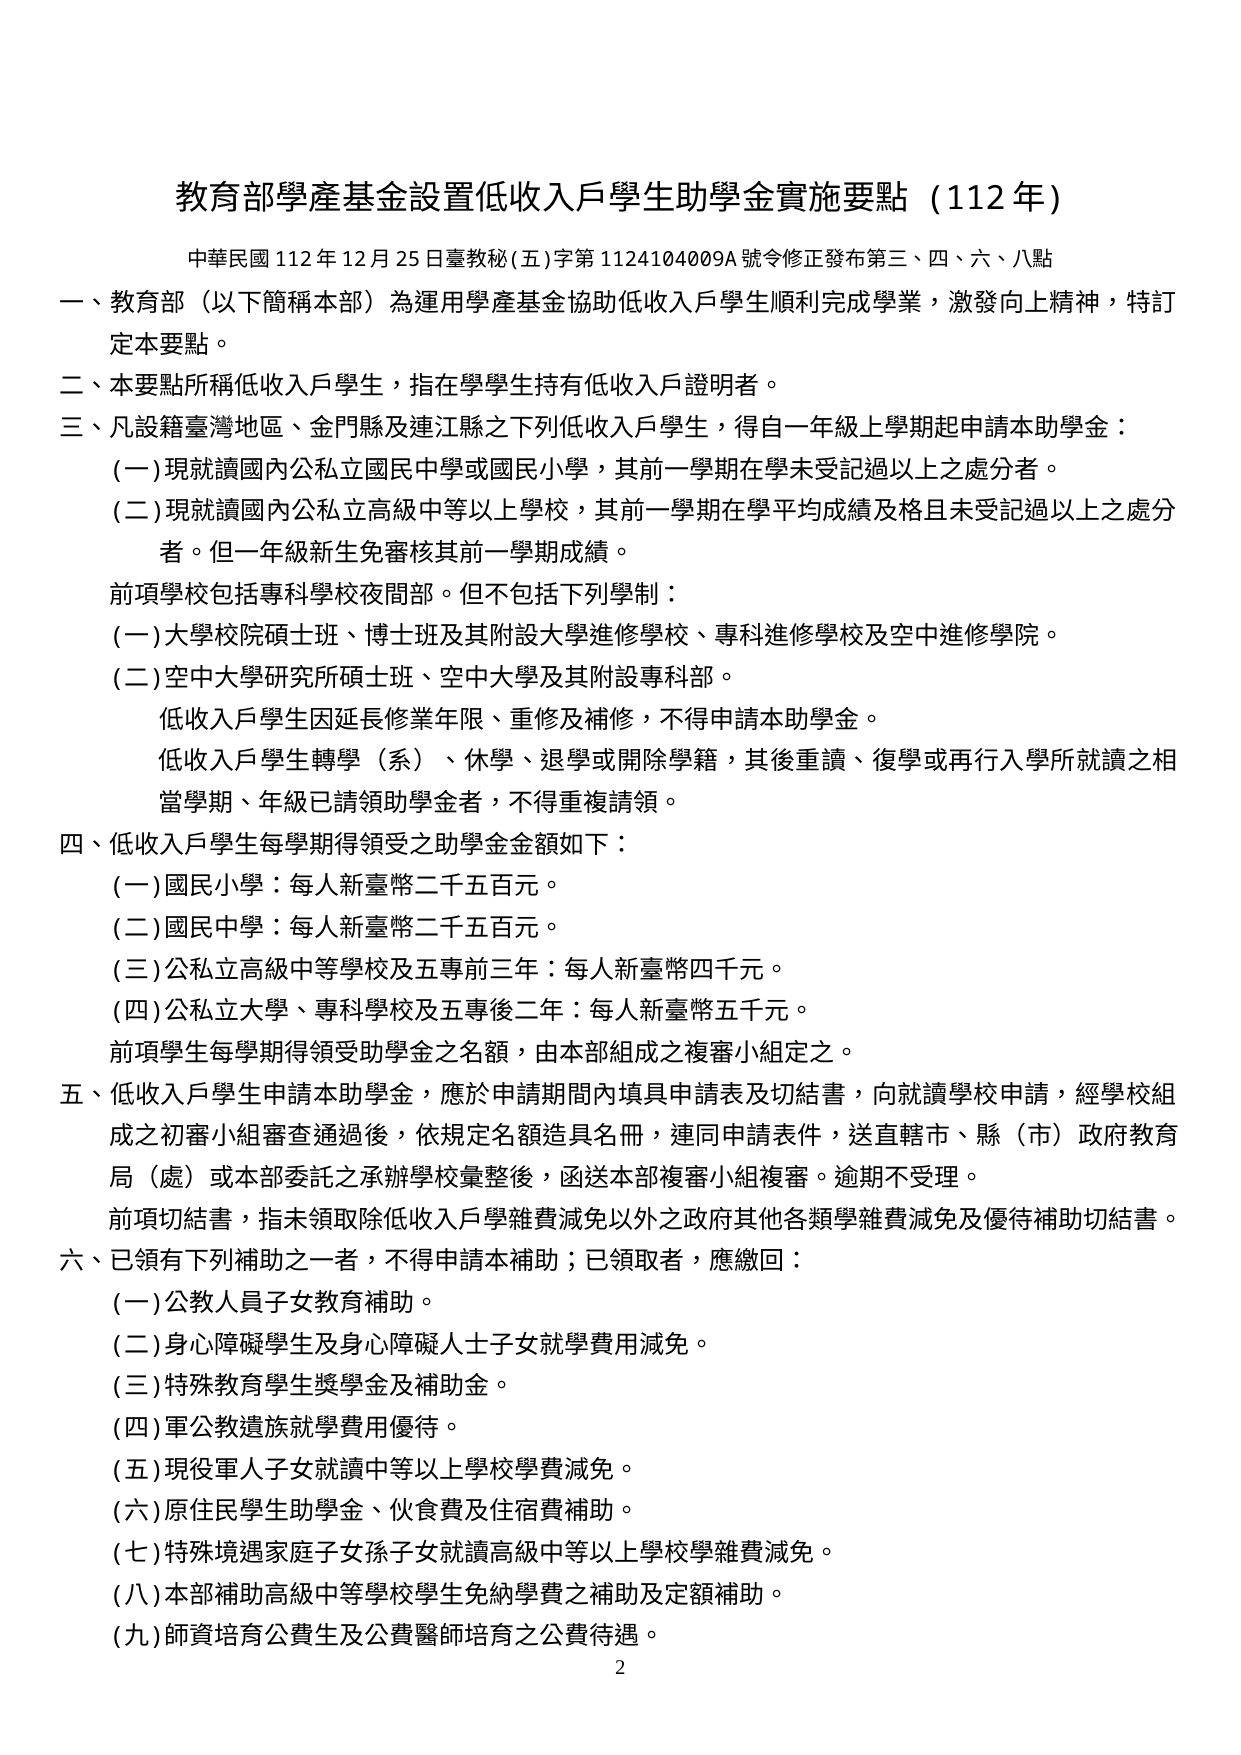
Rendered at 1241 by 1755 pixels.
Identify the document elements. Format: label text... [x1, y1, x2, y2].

text 三、凡設籍臺灣地區、金門縣及連江縣之下列低收入戶學生，得自一年級上學期起申請本助學金： [59, 403, 1181, 445]
text 前項切結書，指未領取除低收入戶學雜費減免以外之政府其他各類學雜費減免及優待補助切結書。 [108, 1195, 1181, 1236]
text (七)特殊境遇家庭子女孫子女就讀高級中等以上學校學雜費減免。 [109, 1528, 1181, 1570]
text (八)本部補助高級中等學校學生免納學費之補助及定額補助。 [109, 1570, 1181, 1611]
text (二)空中大學研究所碩士班、空中大學及其附設專科部。 [109, 653, 1181, 695]
text (二)現就讀國內公私立高級中等以上學校，其前一學期在學平均成績及格且未受記過以上之處分者。但一年級新生免審核其前一學期成績。 [109, 486, 1181, 570]
text 五、低收入戶學生申請本助學金，應於申請期間內填具申請表及切結書，向就讀學校申請，經學校組成之初審小組審查通過後，依規定名額造具名冊，連同申請表件，送直轄市、縣（市）政府教育局（處）或本部委託之承辦學校彙整後，函送本部複審小組複審。逾期不受理。 [59, 1070, 1181, 1195]
text (二)身心障礙學生及身心障礙人士子女就學費用減免。 [109, 1320, 1181, 1361]
text (三)特殊教育學生獎學金及補助金。 [109, 1361, 1181, 1403]
text 四、低收入戶學生每學期得領受之助學金金額如下： [59, 820, 1181, 861]
text (二)國民中學：每人新臺幣二千五百元。 [109, 903, 1181, 945]
text (四)公私立大學、專科學校及五專後二年：每人新臺幣五千元。 [109, 986, 1181, 1028]
text 低收入戶學生因延長修業年限、重修及補修，不得申請本助學金。 [159, 695, 1181, 736]
text (三)公私立高級中等學校及五專前三年：每人新臺幣四千元。 [109, 945, 1181, 986]
text 中華民國112年12月25日臺教秘(五)字第1124104009A號令修正發布第三、四、六、八點 [59, 216, 1181, 278]
text (一)現就讀國內公私立國民中學或國民小學，其前一學期在學未受記過以上之處分者。 [109, 445, 1181, 486]
text (一)公教人員子女教育補助。 [109, 1278, 1181, 1320]
text (五)現役軍人子女就讀中等以上學校學費減免。 [109, 1445, 1181, 1486]
text (九)師資培育公費生及公費醫師培育之公費待遇。 [109, 1611, 1181, 1653]
text (四)軍公教遺族就學費用優待。 [109, 1403, 1181, 1445]
text 前項學校包括專科學校夜間部。但不包括下列學制： [109, 570, 1181, 611]
text 前項學生每學期得領受助學金之名額，由本部組成之複審小組定之。 [109, 1028, 1181, 1070]
text 二、本要點所稱低收入戶學生，指在學學生持有低收入戶證明者。 [59, 361, 1181, 403]
text 教育部學產基金設置低收入戶學生助學金實施要點 (112年) [59, 153, 1181, 216]
text (六)原住民學生助學金、伙食費及住宿費補助。 [109, 1486, 1181, 1528]
text 低收入戶學生轉學（系）、休學、退學或開除學籍，其後重讀、復學或再行入學所就讀之相當學期、年級已請領助學金者，不得重複請領。 [158, 736, 1181, 820]
text 一、教育部（以下簡稱本部）為運用學產基金協助低收入戶學生順利完成學業，激發向上精神，特訂定本要點。 [59, 278, 1181, 361]
text (一)大學校院碩士班、博士班及其附設大學進修學校、專科進修學校及空中進修學院。 [109, 611, 1181, 653]
text (一)國民小學：每人新臺幣二千五百元。 [109, 861, 1181, 903]
text 六、已領有下列補助之一者，不得申請本補助；已領取者，應繳回： [59, 1236, 1181, 1278]
